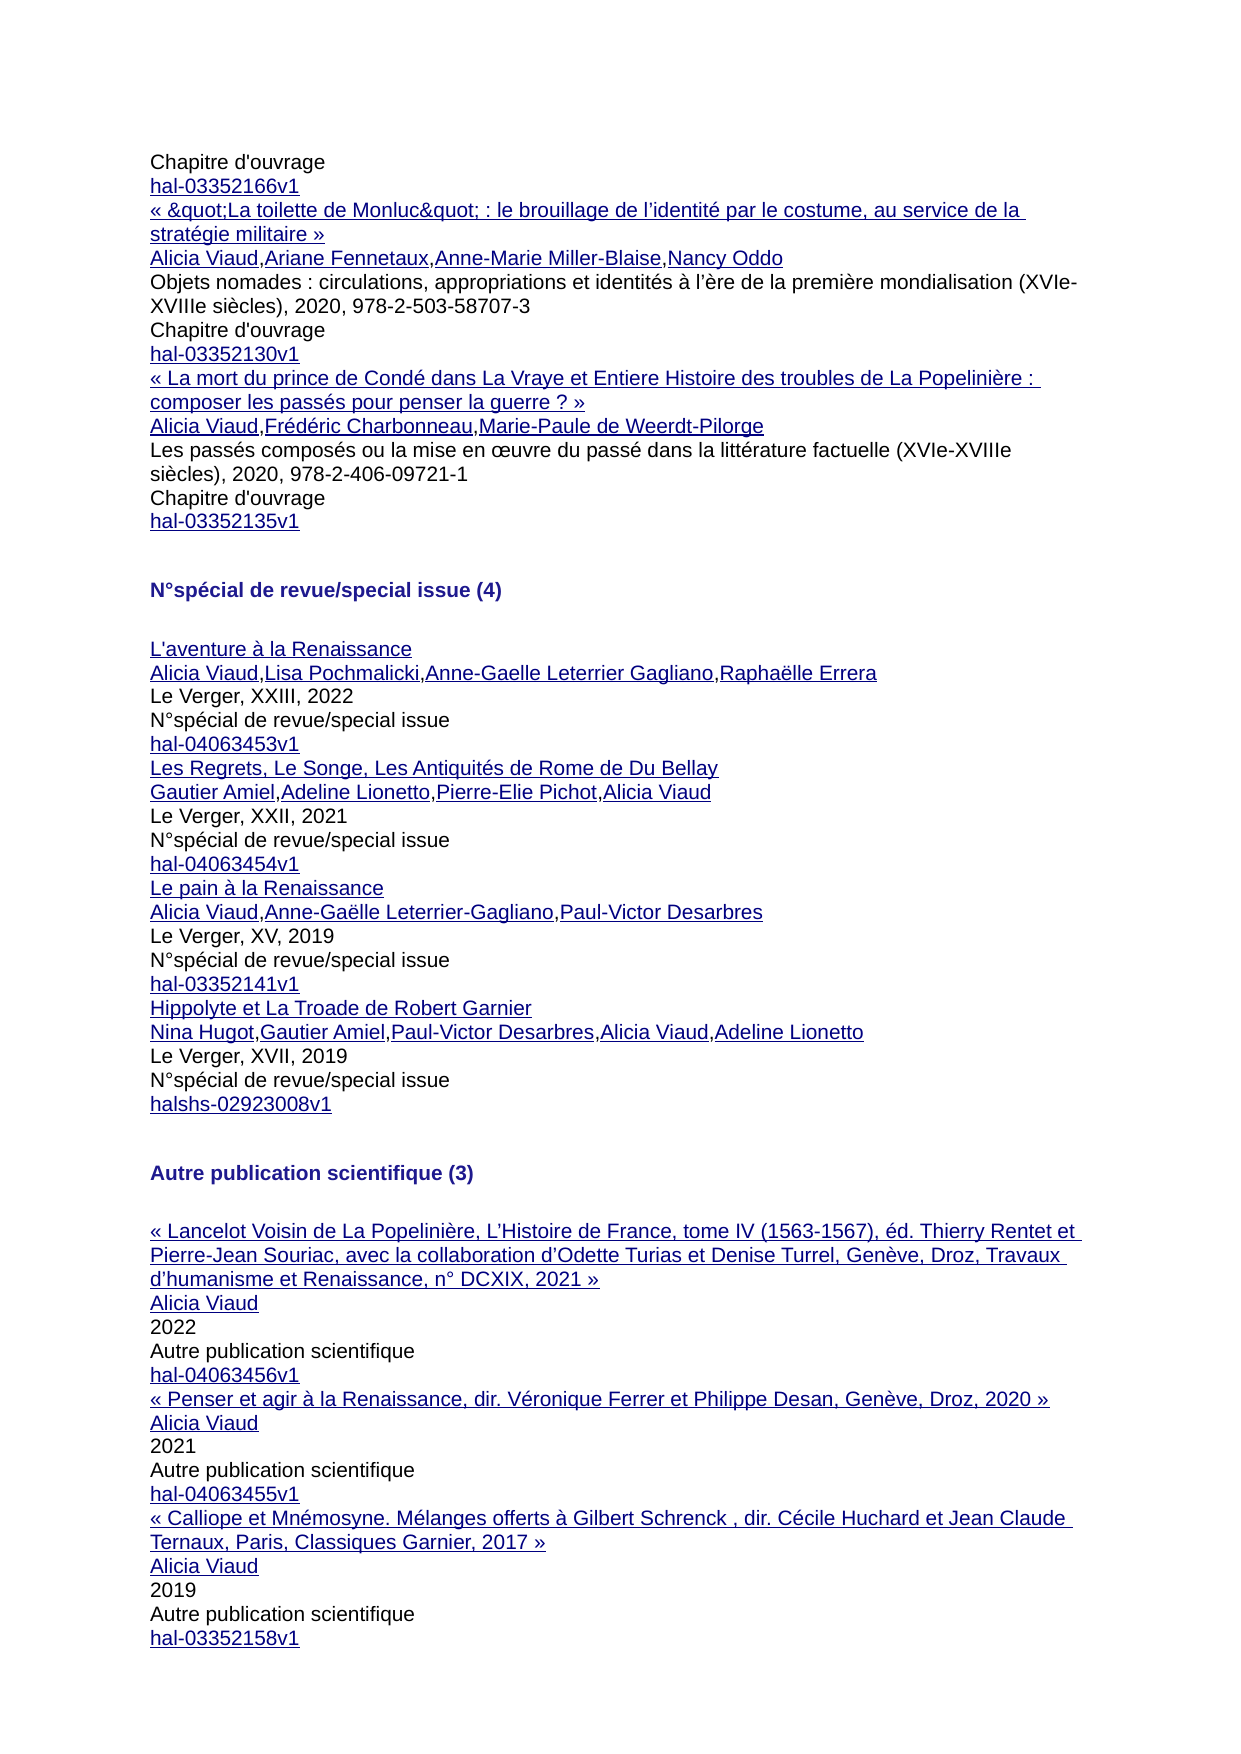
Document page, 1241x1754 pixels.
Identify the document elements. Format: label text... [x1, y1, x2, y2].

subtitle Autre publication scientifique (3) [150, 1160, 1090, 1184]
table_header « Lancelot Voisin de La Popelinière, L’Histoire de France, tome IV (1563-1567), éd. Thierry Rentet et Pierre-Jean Souriac, avec la collaboration d’Odette Turias et Denise Turrel, Genève, Droz, Travaux d’humanisme et Renaissance, n° DCXIX, 2021 » Alicia Viaud 2022 Autre publication scientifique hal-04063456v1 [150, 1219, 1090, 1386]
table_cell « Penser et agir à la Renaissance, dir. Véronique Ferrer et Philippe Desan, Genève, Droz, 2020 » Alicia Viaud 2021 Autre publication scientifique hal-04063455v1 [150, 1386, 1090, 1506]
table_cell Le pain à la Renaissance Alicia Viaud,Anne-Gaëlle Leterrier-Gagliano,Paul-Victor Desarbres Le Verger, XV, 2019 N°spécial de revue/special issue hal-03352141v1 [150, 876, 1090, 996]
table_cell « &quot;La toilette de Monluc&quot; : le brouillage de l’identité par le costume, au service de la stratégie militaire » Alicia Viaud,Ariane Fennetaux,Anne-Marie Miller-Blaise,Nancy Oddo Objets nomades : circulations, appropriations et identités à l’ère de la première mondialisation (XVIe-XVIIIe siècles), 2020, 978-2-503-58707-3 Chapitre d'ouvrage hal-03352130v1 [150, 198, 1090, 366]
subtitle N°spécial de revue/special issue (4) [150, 578, 1090, 602]
table_header L'aventure à la Renaissance Alicia Viaud,Lisa Pochmalicki,Anne-Gaelle Leterrier Gagliano,Raphaëlle Errera Le Verger, XXIII, 2022 N°spécial de revue/special issue hal-04063453v1 [150, 636, 1090, 756]
table_cell Chapitre d'ouvrage hal-03352166v1 [150, 150, 1090, 198]
table_cell « Calliope et Mnémosyne. Mélanges offerts à Gilbert Schrenck , dir. Cécile Huchard et Jean Claude Ternaux, Paris, Classiques Garnier, 2017 » Alicia Viaud 2019 Autre publication scientifique hal-03352158v1 [150, 1506, 1090, 1650]
table_cell Hippolyte et La Troade de Robert Garnier Nina Hugot,Gautier Amiel,Paul-Victor Desarbres,Alicia Viaud,Adeline Lionetto Le Verger, XVII, 2019 N°spécial de revue/special issue halshs-02923008v1 [150, 996, 1090, 1116]
table_cell « La mort du prince de Condé dans La Vraye et Entiere Histoire des troubles de La Popelinière : composer les passés pour penser la guerre ? » Alicia Viaud,Frédéric Charbonneau,Marie-Paule de Weerdt-Pilorge Les passés composés ou la mise en œuvre du passé dans la littérature factuelle (XVIe-XVIIIe siècles), 2020, 978-2-406-09721-1 Chapitre d'ouvrage hal-03352135v1 [150, 366, 1090, 533]
table_cell Les Regrets, Le Songe, Les Antiquités de Rome de Du Bellay Gautier Amiel,Adeline Lionetto,Pierre-Elie Pichot,Alicia Viaud Le Verger, XXII, 2021 N°spécial de revue/special issue hal-04063454v1 [150, 756, 1090, 876]
